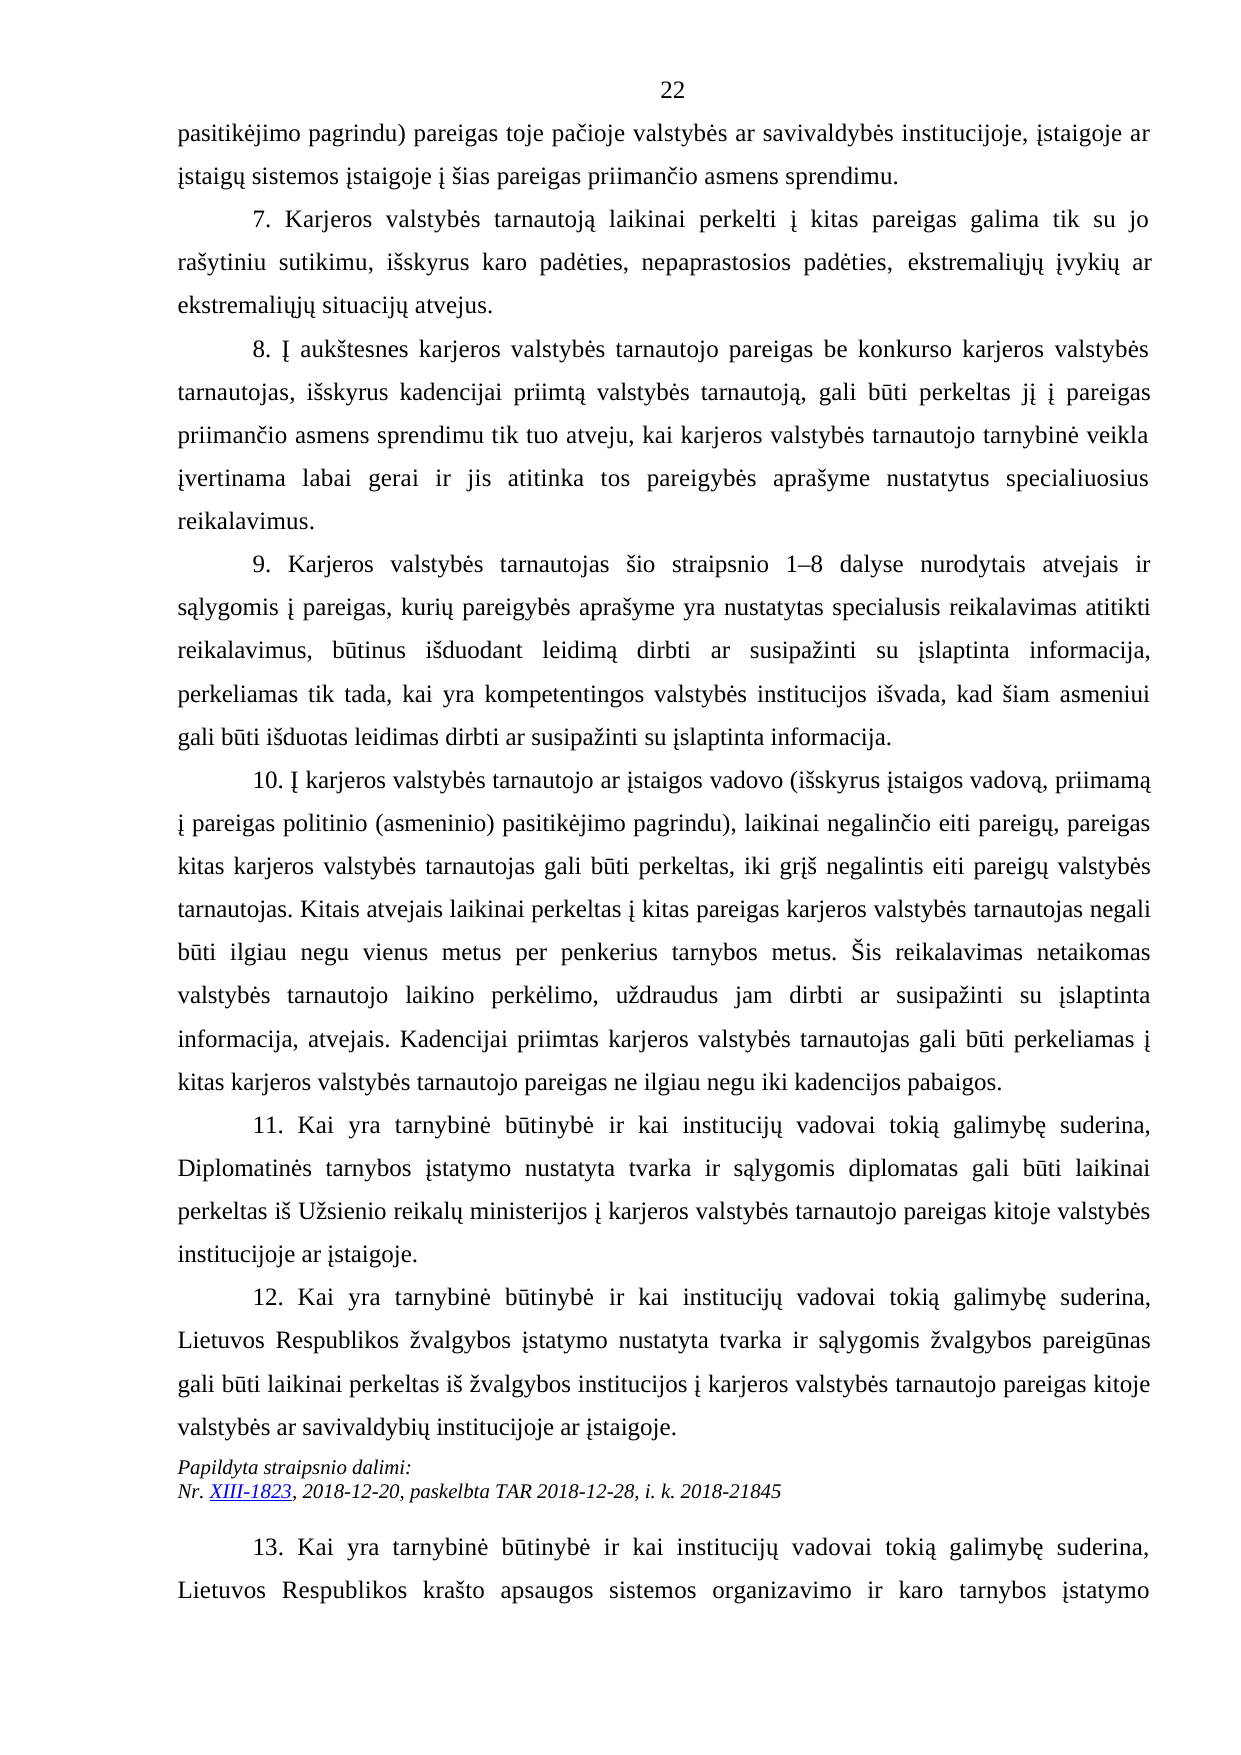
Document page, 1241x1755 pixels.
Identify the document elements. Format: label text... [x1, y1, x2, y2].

text 7. Karjeros valstybės tarnautoją laikinai perkelti į kitas pareigas galima tik su jo rašytiniu sutikimu, išskyrus karo padėties, nepaprastosios padėties, ekstremaliųjų įvykių ar ekstremaliųjų situacijų atvejus. [177, 204, 1152, 319]
text 8. Į aukštesnes karjeros valstybės tarnautojo pareigas be konkurso karjeros valstybės tarnautojas, išskyrus kadencijai priimtą valstybės tarnautoją, gali būti perkeltas jį į pareigas priimančio asmens sprendimu tik tuo atveju, kai karjeros valstybės tarnautojo tarnybinė veikla įvertinama labai gerai ir jis atitinka tos pareigybės aprašyme nustatytus specialiuosius reikalavimus. [177, 334, 1152, 535]
text 12. Kai yra tarnybinė būtinybė ir kai institucijų vadovai tokią galimybę suderina, Lietuvos Respublikos žvalgybos įstatymo nustatyta tvarka ir sąlygomis žvalgybos pareigūnas gali būti laikinai perkeltas iš žvalgybos institucijos į karjeros valstybės tarnautojo pareigas kitoje valstybės ar savivaldybių institucijoje ar įstaigoje. [177, 1282, 1152, 1441]
text 11. Kai yra tarnybinė būtinybė ir kai institucijų vadovai tokią galimybę suderina, Diplomatinės tarnybos įstatymo nustatyta tvarka ir sąlygomis diplomatas gali būti laikinai perkeltas iš Užsienio reikalų ministerijos į karjeros valstybės tarnautojo pareigas kitoje valstybės institucijoje ar įstaigoje. [177, 1110, 1152, 1268]
text 9. Karjeros valstybės tarnautojas šio straipsnio 1–8 dalyse nurodytais atvejais ir sąlygomis į pareigas, kurių pareigybės aprašyme yra nustatytas specialusis reikalavimas atitikti reikalavimus, būtinus išduodant leidimą dirbti ar susipažinti su įslaptinta informacija, perkeliamas tik tada, kai yra kompetentingos valstybės institucijos išvada, kad šiam asmeniui gali būti išduotas leidimas dirbti ar susipažinti su įslaptinta informacija. [177, 549, 1152, 751]
text 13. Kai yra tarnybinė būtinybė ir kai institucijų vadovai tokią galimybę suderina, Lietuvos Respublikos krašto apsaugos sistemos organizavimo ir karo tarnybos įstatymo [177, 1532, 1152, 1604]
text pasitikėjimo pagrindu) pareigas toje pačioje valstybės ar savivaldybės institucijoje, įstaigoje ar įstaigų sistemos įstaigoje į šias pareigas priimančio asmens sprendimu. [177, 118, 1152, 190]
text Nr. XIII-1823, 2018-12-20, paskelbta TAR 2018-12-28, i. k. 2018-21845 [177, 1479, 1152, 1503]
text Papildyta straipsnio dalimi: [177, 1455, 1152, 1479]
text 10. Į karjeros valstybės tarnautojo ar įstaigos vadovo (išskyrus įstaigos vadovą, priimamą į pareigas politinio (asmeninio) pasitikėjimo pagrindu), laikinai negalinčio eiti pareigų, pareigas kitas karjeros valstybės tarnautojas gali būti perkeltas, iki grįš negalintis eiti pareigų valstybės tarnautojas. Kitais atvejais laikinai perkeltas į kitas pareigas karjeros valstybės tarnautojas negali būti ilgiau negu vienus metus per penkerius tarnybos metus. Šis reikalavimas netaikomas valstybės tarnautojo laikino perkėlimo, uždraudus jam dirbti ar susipažinti su įslaptinta informacija, atvejais. Kadencijai priimtas karjeros valstybės tarnautojas gali būti perkeliamas į kitas karjeros valstybės tarnautojo pareigas ne ilgiau negu iki kadencijos pabaigos. [177, 765, 1152, 1096]
